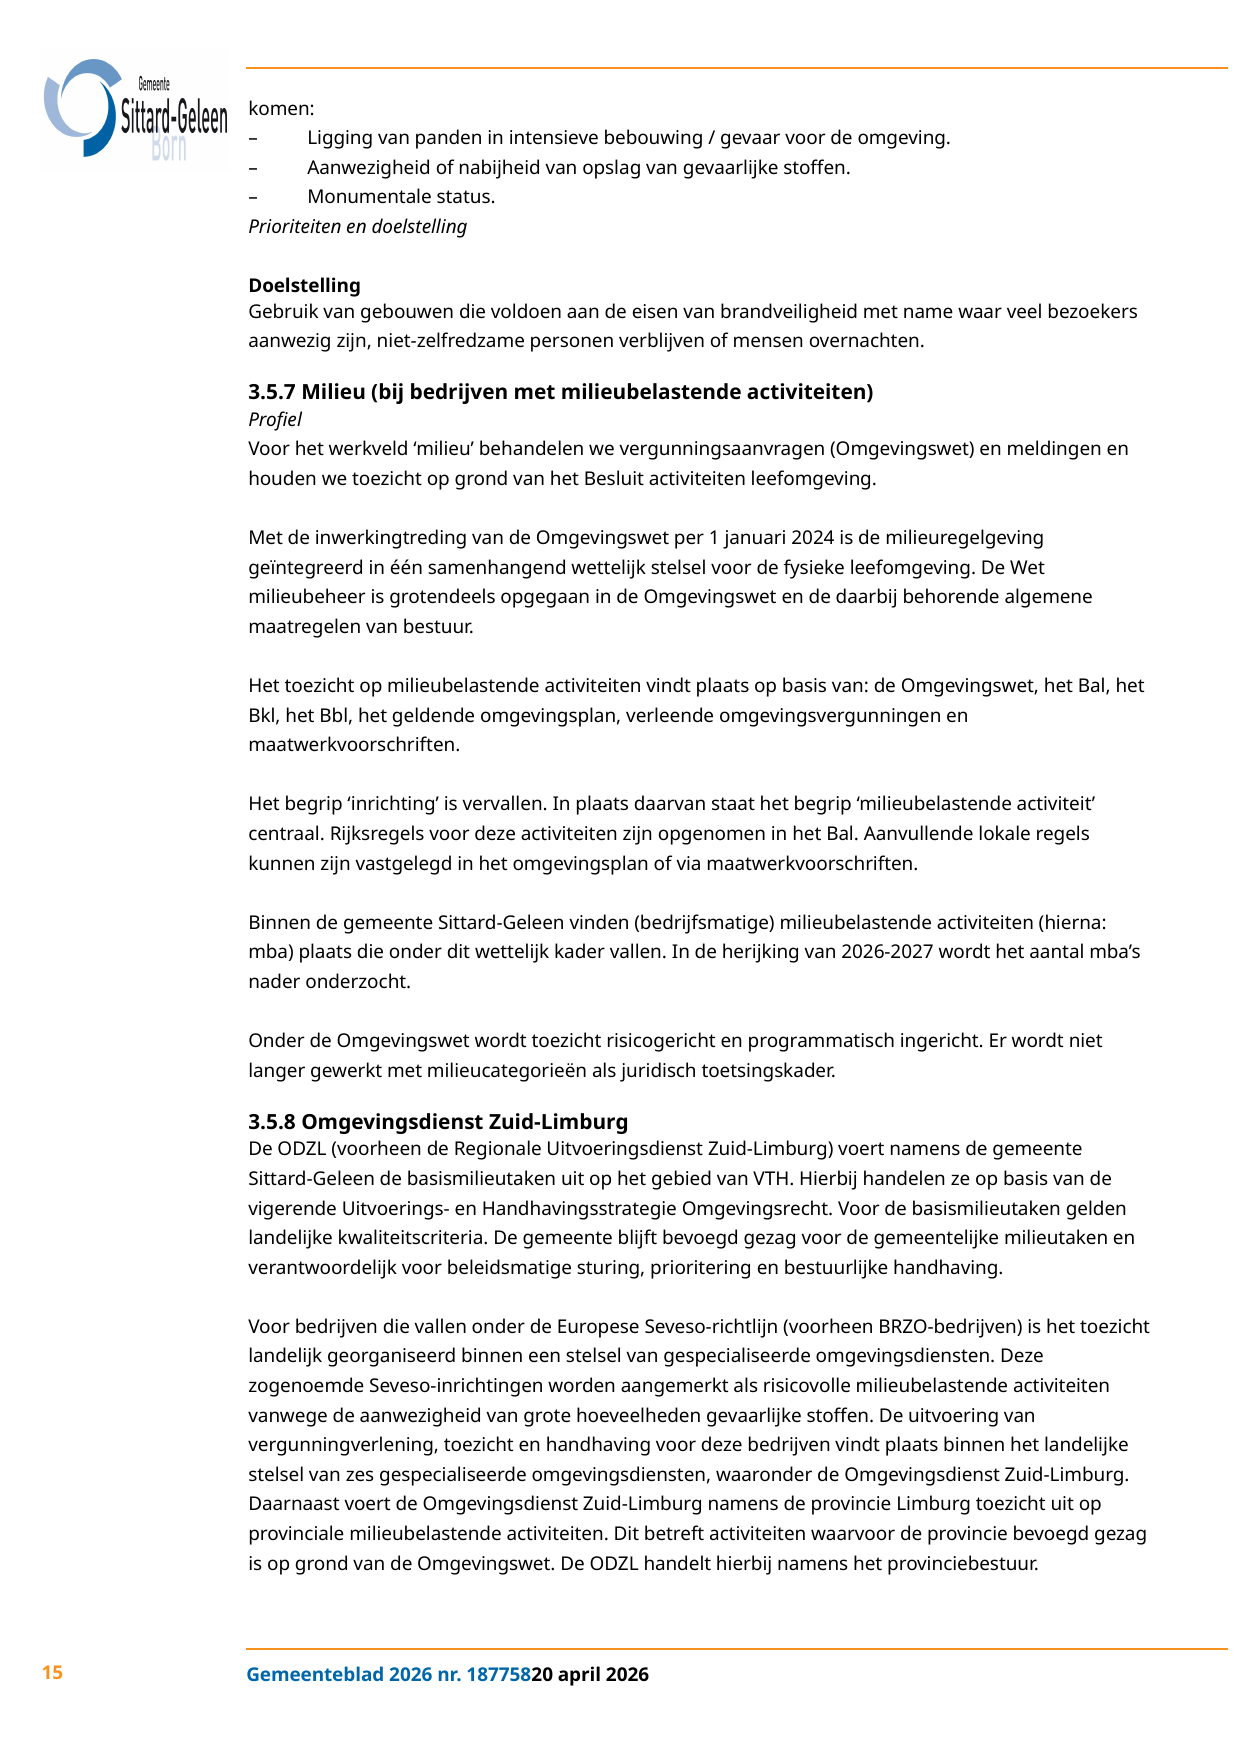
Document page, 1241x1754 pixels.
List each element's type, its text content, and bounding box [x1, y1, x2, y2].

table_cell Gebruik van gebouwen die voldoen aan de eisen van brandveiligheid met name waar veel bezoekers aanwezig zijn, niet-zelfredzame personen verblijven of mensen overnachten. [248, 298, 1152, 353]
text Binnen de gemeente Sittard-Geleen vinden (bedrijfsmatige) milieubelastende activiteiten (hierna: mba) plaats die onder dit wettelijk kader vallen. In de herijking van 2026-2027 wordt het aantal mba’s nader onderzocht. [248, 909, 1152, 994]
list Monumentale status. [248, 183, 1152, 209]
text De ODZL (voorheen de Regionale Uitvoeringsdienst Zuid-Limburg) voert namens de gemeente Sittard-Geleen de basismilieutaken uit op het gebied van VTH. Hierbij handelen ze op basis van de vigerende Uitvoerings- en Handhavingsstrategie Omgevingsrecht. Voor de basismilieutaken gelden landelijke kwaliteitscriteria. De gemeente blijft bevoegd gezag voor de gemeentelijke milieutaken en verantwoordelijk voor beleidsmatige sturing, prioritering en bestuurlijke handhaving. [248, 1136, 1152, 1280]
text 3.5.8 Omgevingsdienst Zuid-Limburg [248, 1107, 1152, 1136]
text Onder de Omgevingswet wordt toezicht risicogericht en programmatisch ingericht. Er wordt niet langer gewerkt met milieucategorieën als juridisch toetsingskader. [248, 1027, 1152, 1082]
text Voor het werkveld ‘milieu’ behandelen we vergunningsaanvragen (Omgevingswet) en meldingen en houden we toezicht op grond van het Besluit activiteiten leefomgeving. [248, 436, 1152, 491]
list Ligging van panden in intensieve bebouwing / gevaar voor de omgeving. [248, 124, 1152, 150]
picture [41, 47, 231, 172]
text Voor bedrijven die vallen onder de Europese Seveso-richtlijn (voorheen BRZO-bedrijven) is het toezicht landelijk georganiseerd binnen een stelsel van gespecialiseerde omgevingsdiensten. Deze zogenoemde Seveso-inrichtingen worden aangemerkt als risicovolle milieubelastende activiteiten vanwege de aanwezigheid van grote hoeveelheden gevaarlijke stoffen. De uitvoering van vergunningverlening, toezicht en handhaving voor deze bedrijven vindt plaats binnen het landelijke stelsel van zes gespecialiseerde omgevingsdiensten, waaronder de Omgevingsdienst Zuid-Limburg. Daarnaast voert de Omgevingsdienst Zuid-Limburg namens de provincie Limburg toezicht uit op provinciale milieubelastende activiteiten. Dit betreft activiteiten waarvoor de provincie bevoegd gezag is op grond van de Omgevingswet. De ODZL handelt hierbij namens het provinciebestuur. [248, 1313, 1152, 1576]
text 3.5.7 Milieu (bij bedrijven met milieubelastende activiteiten) [248, 377, 1152, 406]
text Het begrip ‘inrichting’ is vervallen. In plaats daarvan staat het begrip ‘milieubelastende activiteit’ centraal. Rijksregels voor deze activiteiten zijn opgenomen in het Bal. Aanvullende lokale regels kunnen zijn vastgelegd in het omgevingsplan of via maatwerkvoorschriften. [248, 791, 1152, 875]
text Prioriteiten en doelstelling [248, 213, 1152, 239]
table_header Doelstelling [248, 273, 1152, 298]
list Aanwezigheid of nabijheid van opslag van gevaarlijke stoffen. [248, 154, 1152, 180]
text komen: [248, 95, 1152, 121]
text Met de inwerkingtreding van de Omgevingswet per 1 januari 2024 is de milieuregelgeving geïntegreerd in één samenhangend wettelijk stelsel voor de fysieke leefomgeving. De Wet milieubeheer is grotendeels opgegaan in de Omgevingswet en de daarbij behorende algemene maatregelen van bestuur. [248, 524, 1152, 639]
text Het toezicht op milieubelastende activiteiten vindt plaats op basis van: de Omgevingswet, het Bal, het Bkl, het Bbl, het geldende omgevingsplan, verleende omgevingsvergunningen en maatwerkvoorschriften. [248, 672, 1152, 757]
text Profiel [248, 406, 1152, 432]
